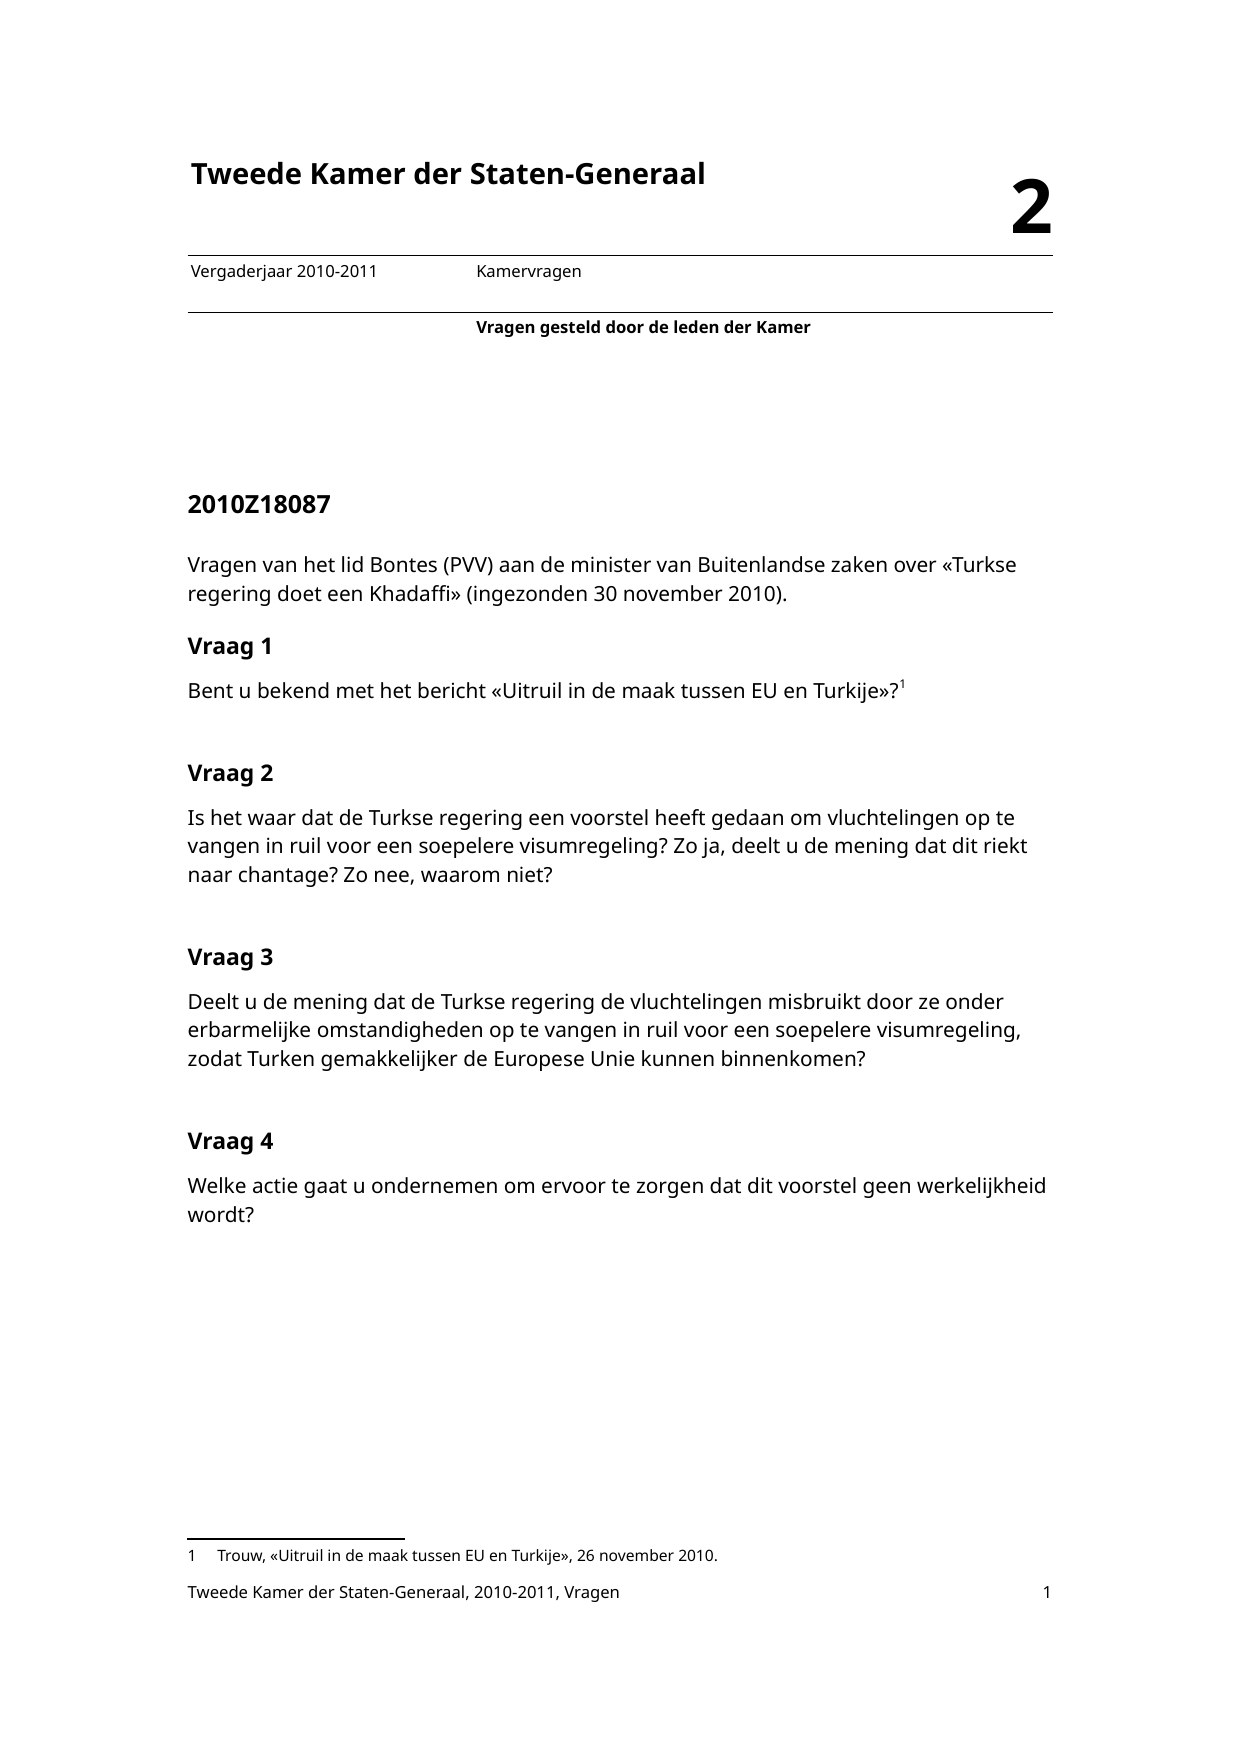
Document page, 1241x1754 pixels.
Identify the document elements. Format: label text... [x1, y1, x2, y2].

subtitle Vraag 3 [187, 941, 1053, 972]
subtitle Vraag 1 [187, 630, 1053, 661]
text Vragen van het lid Bontes (PVV) aan de minister van Buitenlandse zaken over «Turkse regering doet een Khadaffi» (ingezonden 30 november 2010). [187, 550, 1053, 607]
text Bent u bekend met het bericht «Uitruil in de maak tussen EU en Turkije»? [187, 676, 1053, 704]
table_cell Vragen gesteld door de leden der Kamer [473, 313, 1053, 339]
text Is het waar dat de Turkse regering een voorstel heeft gedaan om vluchtelingen op te vangen in ruil voor een soepelere visumregeling? Zo ja, deelt u de mening dat dit riekt naar chantage? Zo nee, waarom niet? [187, 803, 1053, 888]
table_cell [188, 313, 473, 339]
subtitle Vraag 2 [187, 757, 1053, 788]
table_cell Vergaderjaar 2010-2011 [188, 256, 473, 312]
text Deelt u de mening dat de Turkse regering de vluchtelingen misbruikt door ze onder erbarmelijke omstandigheden op te vangen in ruil voor een soepelere visumregeling, zodat Turken gemakkelijker de Europese Unie kunnen binnenkomen? [187, 987, 1053, 1072]
subtitle Vraag 4 [187, 1125, 1053, 1156]
table_cell Kamervragen [473, 256, 1053, 312]
text Trouw, «Uitruil in de maak tussen EU en Turkije», 26 november 2010. [187, 1538, 1053, 1566]
text 2010Z18087 [187, 487, 1053, 521]
table_header Tweede Kamer der Staten-Generaal [188, 150, 879, 255]
text Welke actie gaat u ondernemen om ervoor te zorgen dat dit voorstel geen werkelijkheid wordt? [187, 1171, 1053, 1228]
table_header 2 [880, 150, 1053, 255]
